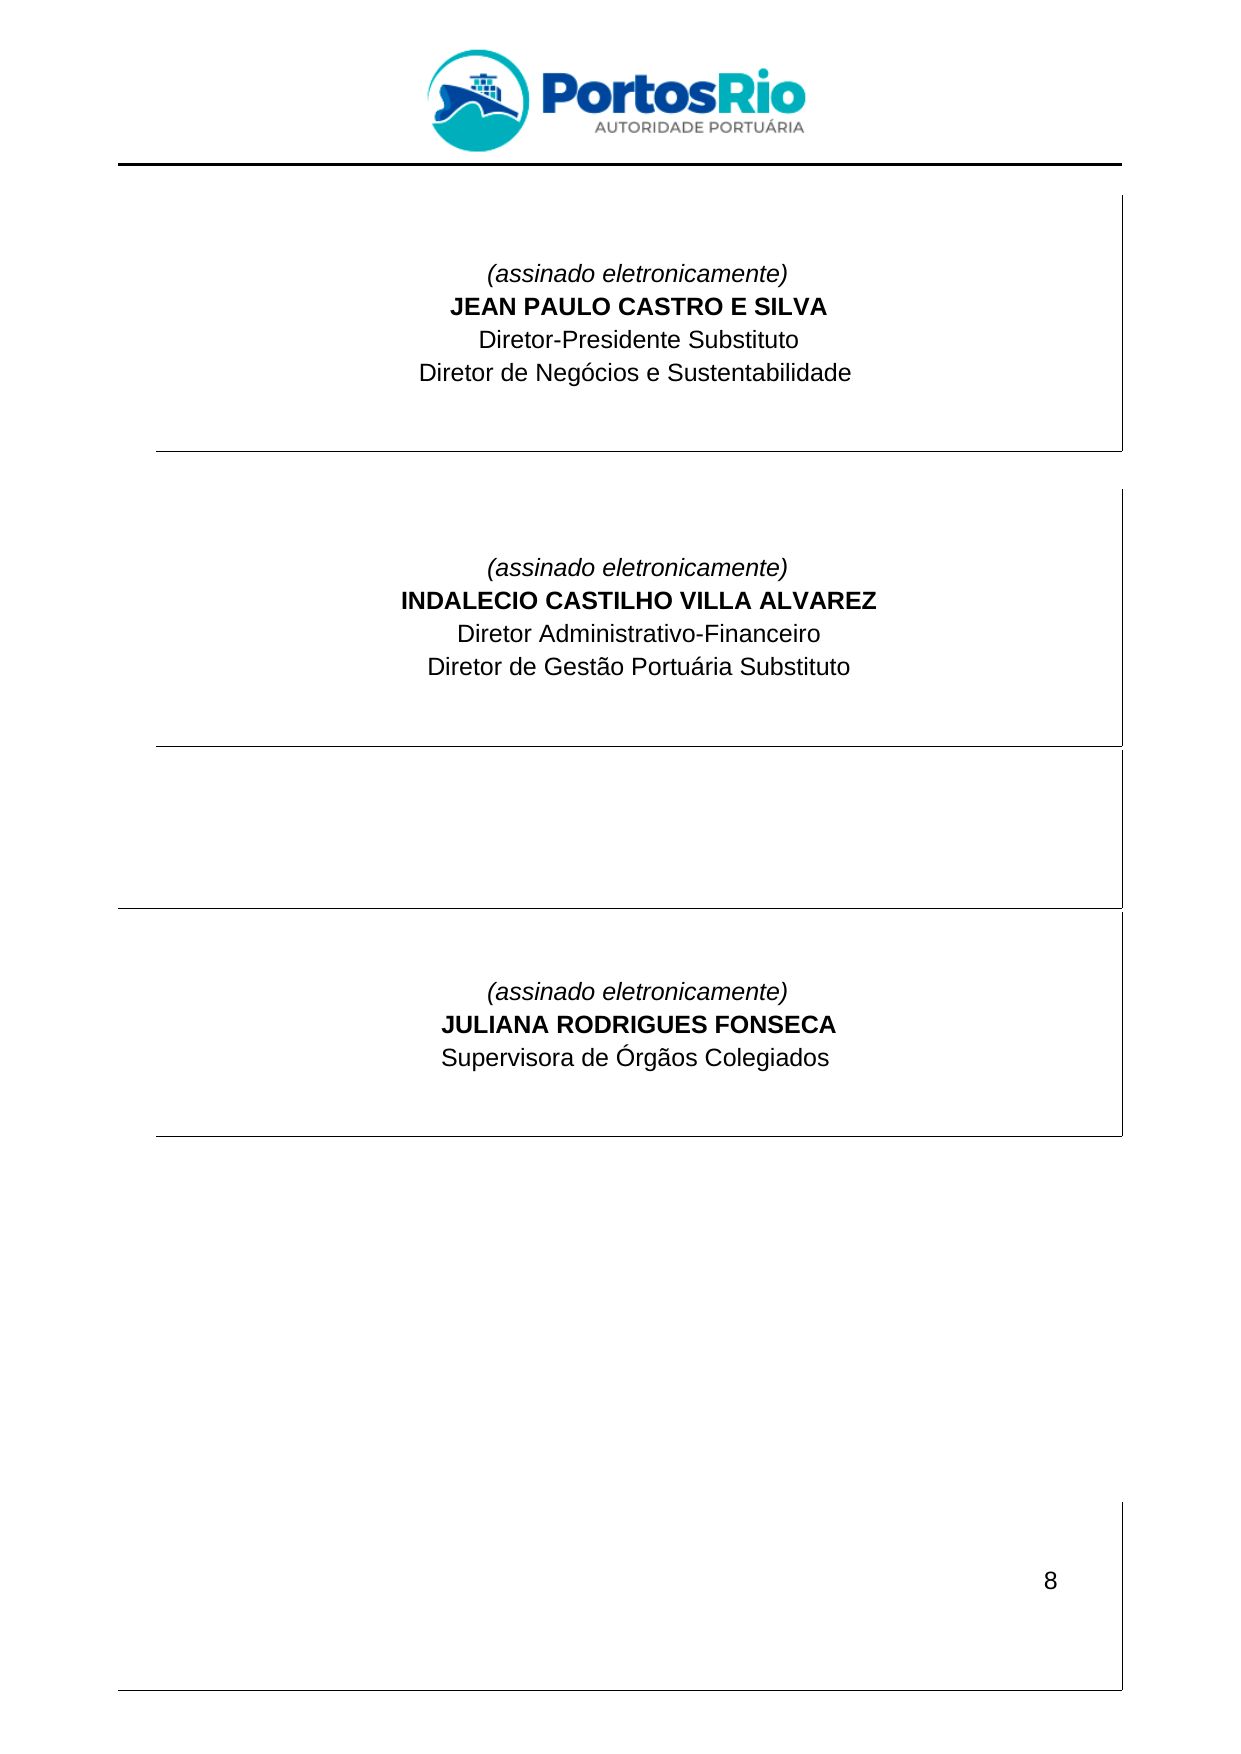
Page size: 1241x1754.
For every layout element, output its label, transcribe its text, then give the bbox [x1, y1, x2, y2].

text Diretor-Presidente Substituto [156, 261, 1122, 293]
text JEAN PAULO CASTRO E SILVA [156, 227, 1122, 261]
text (assinado eletronicamente) [156, 489, 1122, 522]
text (assinado eletronicamente) [156, 912, 1122, 945]
text (assinado eletronicamente) [156, 194, 1122, 227]
text Diretor de Gestão Portuária Substituto [156, 588, 1122, 746]
text Diretor de Negócios e Sustentabilidade [156, 293, 1122, 451]
text Supervisora de Órgãos Colegiados [156, 978, 1122, 1136]
text INDALECIO CASTILHO VILLA ALVAREZ [156, 522, 1122, 555]
text Diretor Administrativo-Financeiro [156, 555, 1122, 588]
text JULIANA RODRIGUES FONSECA [156, 945, 1122, 978]
